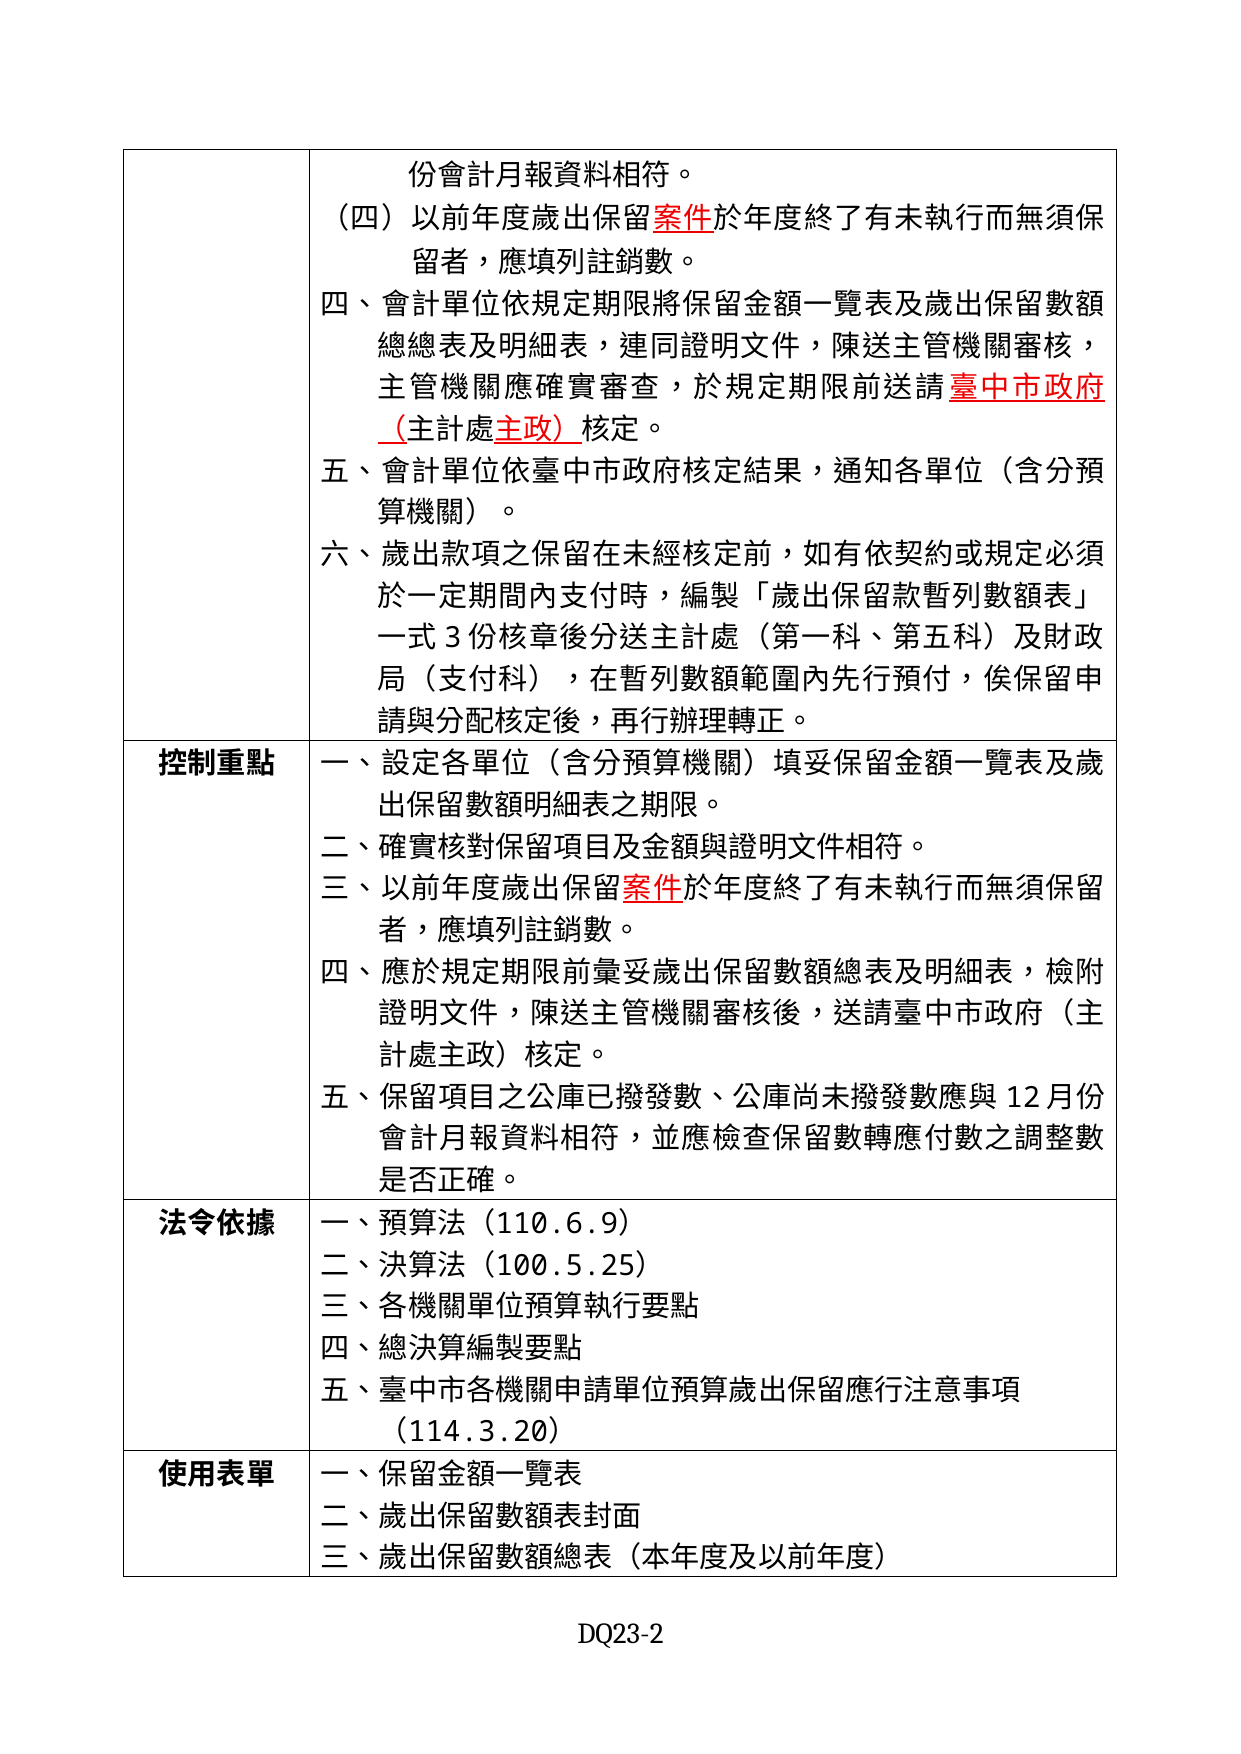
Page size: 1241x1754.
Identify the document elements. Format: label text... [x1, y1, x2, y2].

table_cell 一、設定各單位（含分預算機關）填妥保留金額一覽表及歲出保留數額明細表之期限。 二、確實核對保留項目及金額與證明文件相符。 三、以前年度歲出保留案件於年度終了有未執行而無須保留者，應填列註銷數。 四、應於規定期限前彙妥歲出保留數額總表及明細表，檢附證明文件，陳送主管機關審核後，送請臺中市政府（主計處主政）核定。 五、保留項目之公庫已撥發數、公庫尚未撥發數應與12月份會計月報資料相符，並應檢查保留數轉應付數之調整數是否正確。 [310, 741, 1116, 1199]
table_cell 法令依據 [124, 1200, 309, 1450]
table_cell 一、保留金額一覽表 二、歲出保留數額表封面 三、歲出保留數額總表（本年度及以前年度） [310, 1451, 1116, 1576]
table_cell 份會計月報資料相符。 （四）以前年度歲出保留案件於年度終了有未執行而無須保留者，應填列註銷數。 四、會計單位依規定期限將保留金額一覽表及歲出保留數額總總表及明細表，連同證明文件，陳送主管機關審核，主管機關應確實審查，於規定期限前送請臺中市政府（主計處主政）核定。 五、會計單位依臺中市政府核定結果，通知各單位（含分預算機關）。 六、歲出款項之保留在未經核定前，如有依契約或規定必須於一定期間內支付時，編製「歲出保留款暫列數額表」一式3份核章後分送主計處（第一科、第五科）及財政局（支付科），在暫列數額範圍內先行預付，俟保留申請與分配核定後，再行辦理轉正。 [310, 150, 1116, 739]
table_cell 使用表單 [124, 1451, 309, 1576]
table_cell [124, 150, 309, 739]
table_cell 一、預算法（110.6.9） 二、決算法（100.5.25） 三、各機關單位預算執行要點 四、總決算編製要點 五、臺中市各機關申請單位預算歲出保留應行注意事項（114.3.20） [310, 1200, 1116, 1450]
table_cell 控制重點 [124, 741, 309, 1199]
